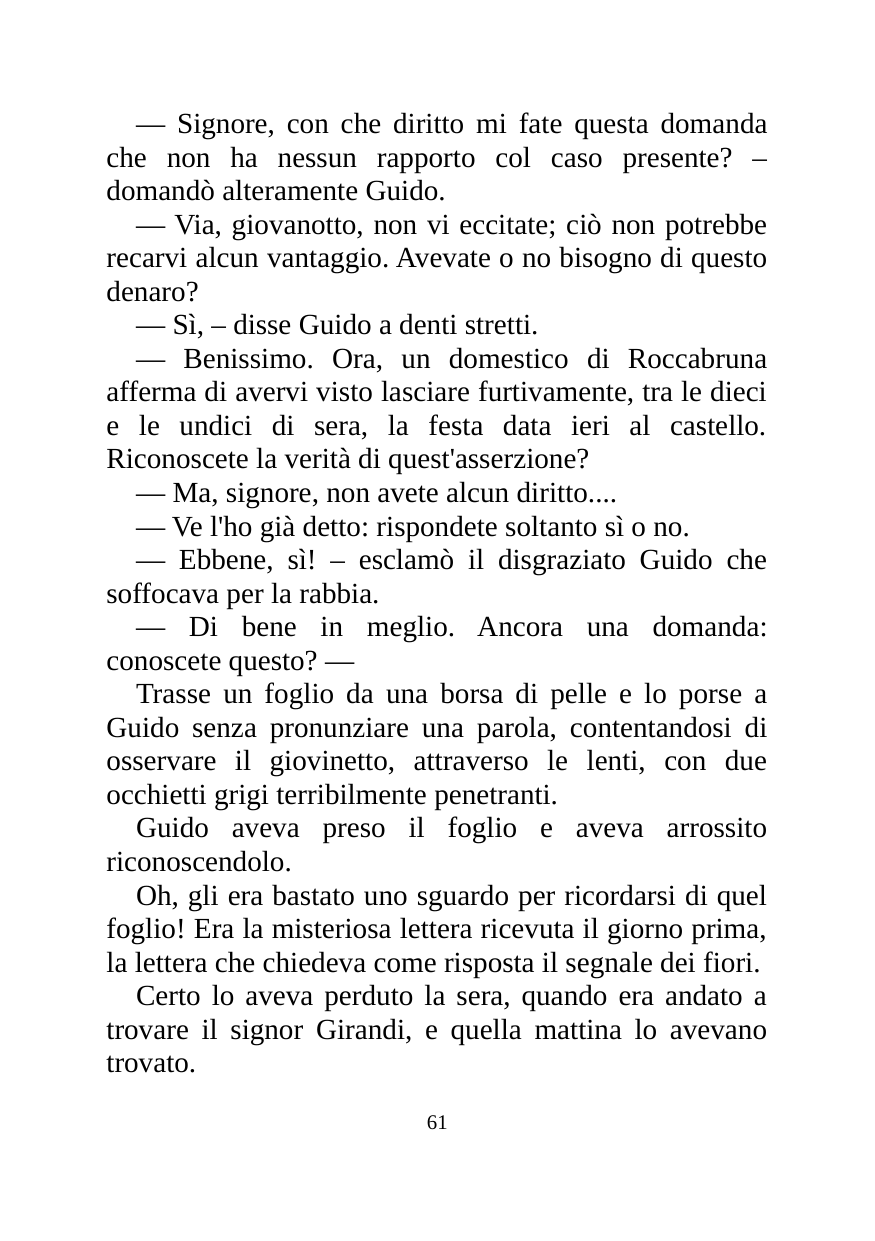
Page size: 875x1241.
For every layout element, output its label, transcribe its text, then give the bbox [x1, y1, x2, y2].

text — Benissimo. Ora, un domestico di Roccabruna afferma di avervi visto lasciare furtivamente, tra le dieci e le undici di sera, la festa data ieri al castello. Riconoscete la verità di quest'asserzione? [106, 341, 768, 475]
text — Ma, signore, non avete alcun diritto.... [106, 475, 768, 509]
text — Via, giovanotto, non vi eccitate; ciò non potrebbe recarvi alcun vantaggio. Avevate o no bisogno di questo denaro? [106, 207, 768, 307]
text — Di bene in meglio. Ancora una domanda: conoscete questo? — [106, 609, 768, 676]
text — Ve l'ho già detto: rispondete soltanto sì o no. [106, 509, 768, 542]
text — Signore, con che diritto mi fate questa domanda che non ha nessun rapporto col caso presente? – domandò alteramente Guido. [106, 106, 768, 207]
text Certo lo aveva perduto la sera, quando era andato a trovare il signor Girandi, e quella mattina lo avevano trovato. [106, 978, 768, 1079]
text Guido aveva preso il foglio e aveva arrossito riconoscendolo. [106, 811, 768, 878]
text Trasse un foglio da una borsa di pelle e lo porse a Guido senza pronunziare una parola, contentandosi di osservare il giovinetto, attraverso le lenti, con due occhietti grigi terribilmente penetranti. [106, 676, 768, 811]
text — Sì, – disse Guido a denti stretti. [106, 307, 768, 341]
text — Ebbene, sì! – esclamò il disgraziato Guido che soffocava per la rabbia. [106, 542, 768, 609]
text Oh, gli era bastato uno sguardo per ricordarsi di quel foglio! Era la misteriosa lettera ricevuta il giorno prima, la lettera che chiedeva come risposta il segnale dei fiori. [106, 878, 768, 978]
